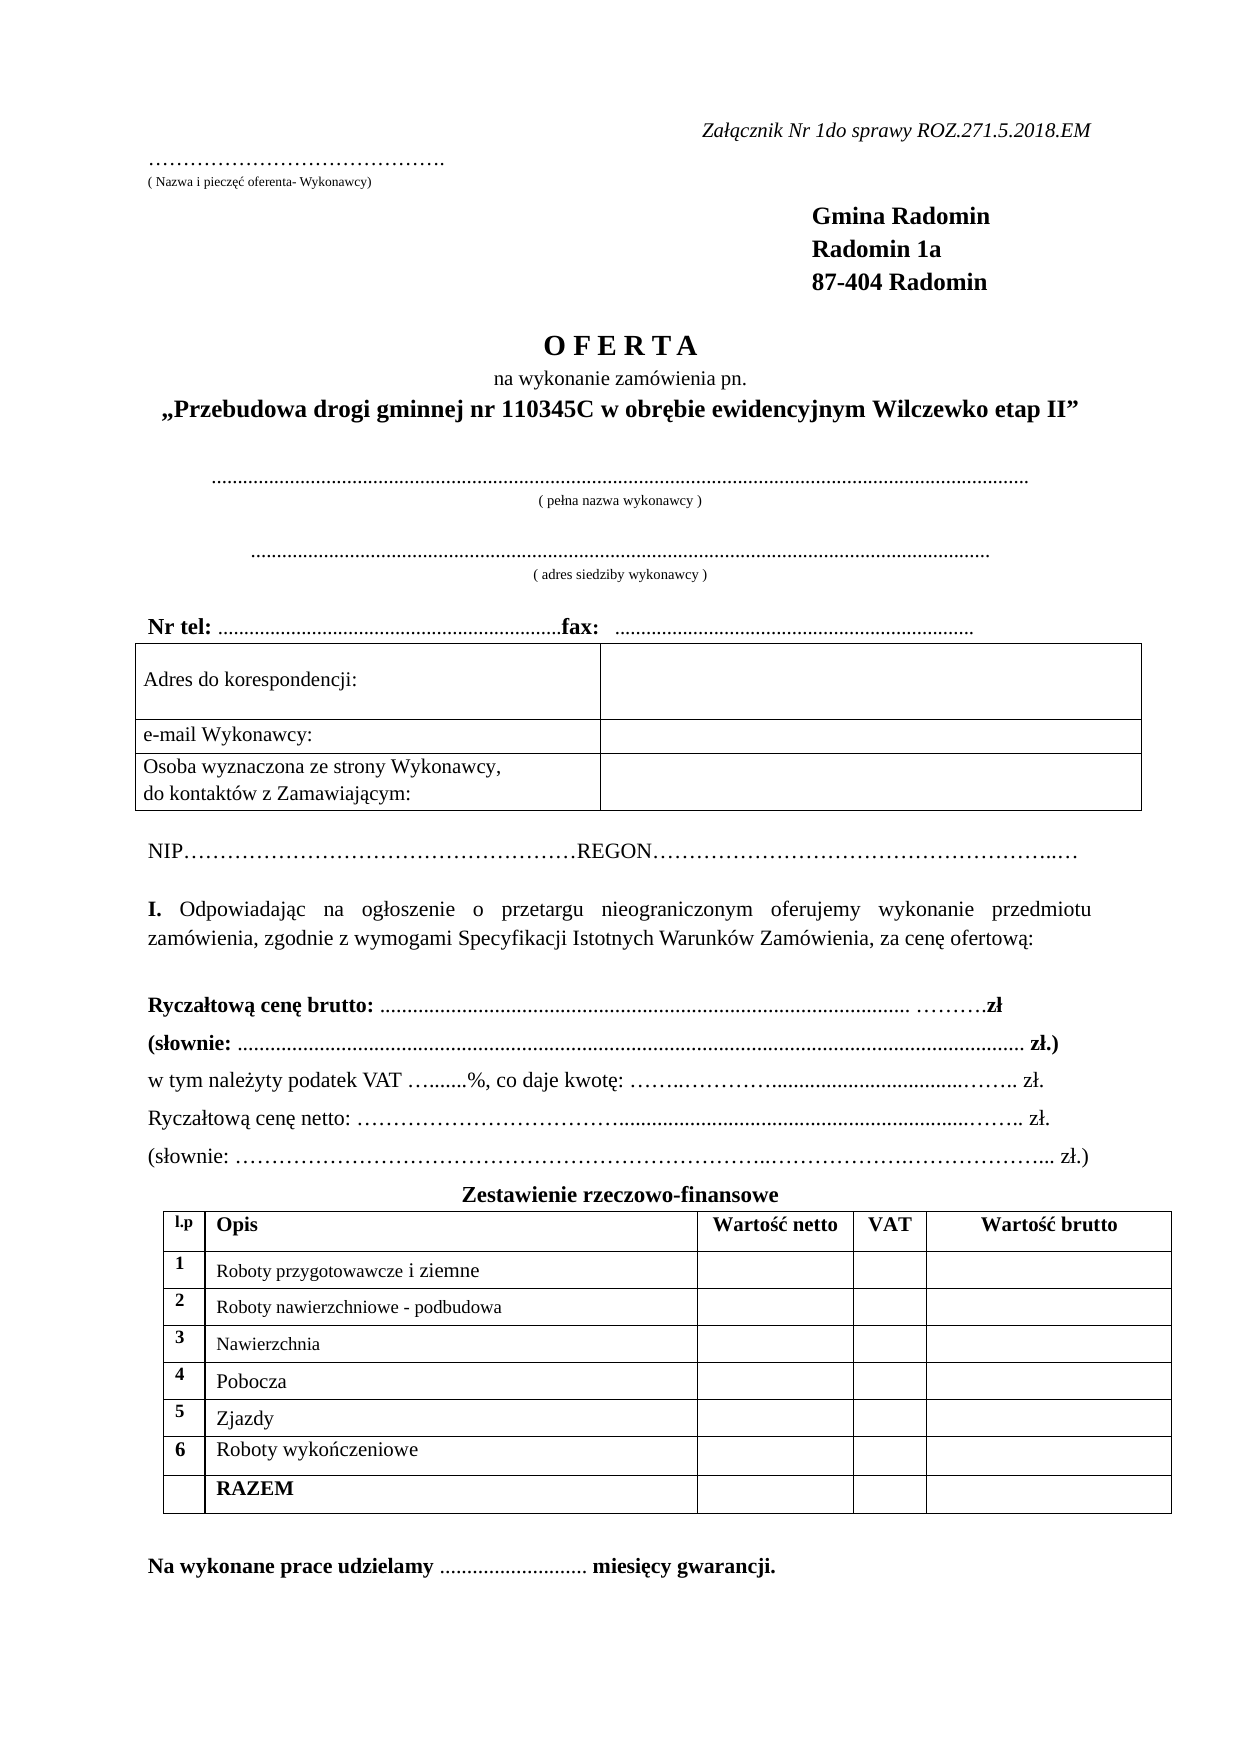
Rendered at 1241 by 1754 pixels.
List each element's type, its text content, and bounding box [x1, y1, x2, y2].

table_header [601, 644, 1141, 718]
table_cell 6 [164, 1437, 204, 1475]
text Radomin 1a [738, 234, 1092, 263]
table_cell [698, 1252, 853, 1288]
text ( adres siedziby wykonawcy ) [148, 566, 1092, 583]
table_header VAT [854, 1212, 926, 1251]
table_cell [164, 1476, 204, 1512]
table_cell Roboty wykończeniowe [206, 1437, 697, 1475]
table_cell 5 [164, 1400, 204, 1436]
table_cell Osoba wyznaczona ze strony Wykonawcy, do kontaktów z Zamawiającym: [136, 754, 600, 809]
table_cell [854, 1363, 926, 1399]
table_cell 2 [164, 1289, 204, 1325]
table_header Adres do korespondencji: [136, 644, 600, 718]
table_cell [854, 1437, 926, 1475]
text Załącznik Nr 1do sprawy ROZ.271.5.2018.EM [148, 118, 1092, 142]
text 87-404 Radomin [738, 267, 1092, 296]
table_cell Zjazdy [206, 1400, 697, 1436]
table_header Wartość netto [698, 1212, 853, 1251]
text ( Nazwa i pieczęć oferenta- Wykonawcy) [148, 173, 1092, 197]
text (słownie: ................................................................................................................................................ zł.) [148, 1030, 1092, 1055]
table_cell [854, 1476, 926, 1512]
table_header Wartość brutto [927, 1212, 1171, 1251]
table_header Opis [206, 1212, 697, 1251]
text „Przebudowa drogi gminnej nr 110345C w obrębie ewidencyjnym Wilczewko etap II” [148, 394, 1092, 422]
text NIP………………………………………………REGON………………………………………………..… [148, 838, 1092, 863]
table_cell 1 [164, 1252, 204, 1288]
table_cell [601, 720, 1141, 753]
table_cell [854, 1326, 926, 1362]
table_cell Pobocza [206, 1363, 697, 1399]
text ……………………………………. [148, 146, 1092, 170]
table_cell [698, 1289, 853, 1325]
table_cell Nawierzchnia [206, 1326, 697, 1362]
text Zestawienie rzeczowo-finansowe [148, 1181, 1092, 1207]
table_cell RAZEM [206, 1476, 697, 1512]
table_cell [927, 1437, 1171, 1475]
table_cell [698, 1476, 853, 1512]
text w tym należyty podatek VAT ….......%, co daje kwotę: ……..…………...................................…….. zł. [148, 1067, 1092, 1093]
table_cell 4 [164, 1363, 204, 1399]
text ( pełna nazwa wykonawcy ) [148, 491, 1092, 508]
table_cell e-mail Wykonawcy: [136, 720, 600, 753]
text O F E R T A [148, 328, 1092, 361]
text Na wykonane prace udzielamy ........................... miesięcy gwarancji. [148, 1553, 1092, 1578]
table_cell [698, 1326, 853, 1362]
table_cell [927, 1363, 1171, 1399]
table_cell [854, 1289, 926, 1325]
table_cell [854, 1400, 926, 1436]
table_cell Roboty przygotowawcze i ziemne [206, 1252, 697, 1288]
table_cell [927, 1400, 1171, 1436]
table_cell [698, 1437, 853, 1475]
text (słownie: ………………………………………………………………..……………….………………... zł.) [148, 1143, 1092, 1168]
text ............................................................................................................................................................. [148, 464, 1092, 488]
text I. Odpowiadając na ogłoszenie o przetargu nieograniczonym oferujemy wykonanie przedmiotu zamówienia, zgodnie z wymogami Specyfikacji Istotnych Warunków Zamówienia, za cenę ofertową: [148, 896, 1092, 950]
text na wykonanie zamówienia pn. [148, 366, 1092, 390]
table_cell Roboty nawierzchniowe - podbudowa [206, 1289, 697, 1325]
table_cell 3 [164, 1326, 204, 1362]
table_cell [854, 1252, 926, 1288]
text Nr tel: ..................................................................fax: ..................................................................... [148, 613, 1092, 639]
table_cell [698, 1400, 853, 1436]
text Ryczałtową cenę brutto: ................................................................................................. ……….zł [148, 992, 1092, 1017]
table_cell [927, 1476, 1171, 1512]
table_header l.p [164, 1212, 204, 1251]
table_cell [601, 754, 1141, 809]
table_cell [927, 1252, 1171, 1288]
text Gmina Radomin [738, 201, 1092, 230]
table_cell [927, 1326, 1171, 1362]
table_cell [698, 1363, 853, 1399]
table_cell [927, 1289, 1171, 1325]
text .............................................................................................................................................. [148, 538, 1092, 562]
text Ryczałtową cenę netto: ………………………………................................................................…….. zł. [148, 1105, 1092, 1131]
